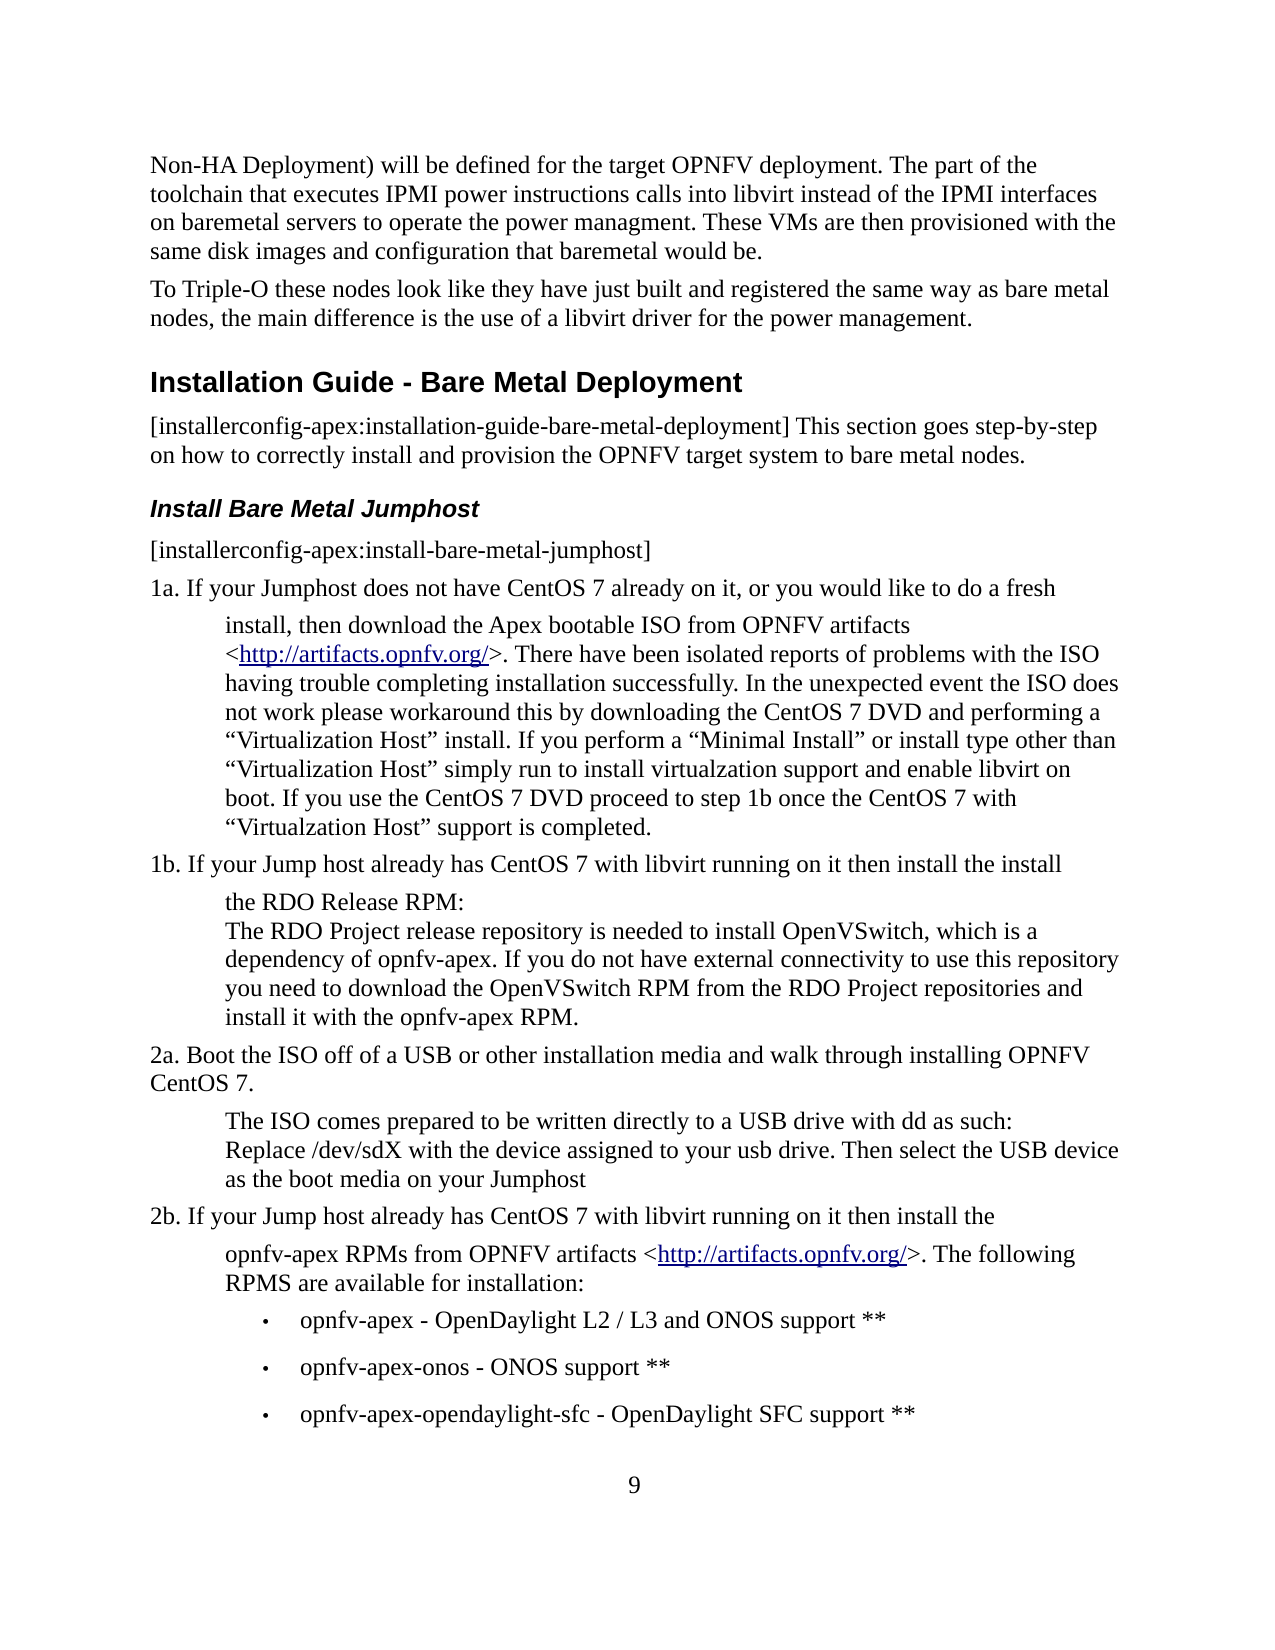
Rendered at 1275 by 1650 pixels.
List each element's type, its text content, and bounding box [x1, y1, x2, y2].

text [installerconfig-apex:install-bare-metal-jumphost] [150, 535, 1125, 564]
text Replace /dev/sdX with the device assigned to your usb drive. Then select the USB device as the boot media on your Jumphost [225, 1135, 1125, 1192]
text The RDO Project release repository is needed to install OpenVSwitch, which is a dependency of opnfv-apex. If you do not have external connectivity to use this repository you need to download the OpenVSwitch RPM from the RDO Project repositories and install it with the opnfv-apex RPM. [225, 916, 1125, 1031]
text 1a. If your Jumphost does not have CentOS 7 already on it, or you would like to do a fresh [150, 573, 1125, 601]
list opnfv-apex-onos - ONOS support ** [262, 1352, 1125, 1381]
text 2a. Boot the ISO off of a USB or other installation media and walk through installing OPNFV CentOS 7. [150, 1040, 1125, 1097]
text To Triple-O these nodes look like they have just built and registered the same way as bare metal nodes, the main difference is the use of a libvirt driver for the power management. [150, 274, 1125, 331]
text the RDO Release RPM: [225, 887, 1125, 916]
text 1b. If your Jump host already has CentOS 7 with libvirt running on it then install the install [150, 849, 1125, 878]
text install, then download the Apex bootable ISO from OPNFV artifacts <http://artifacts.opnfv.org/>. There have been isolated reports of problems with the ISO having trouble completing installation successfully. In the unexpected event the ISO does not work please workaround this by downloading the CentOS 7 DVD and performing a “Virtualization Host” install. If you perform a “Minimal Install” or install type other than “Virtualization Host” simply run to install virtualzation support and enable libvirt on boot. If you use the CentOS 7 DVD proceed to step 1b once the CentOS 7 with “Virtualzation Host” support is completed. [225, 610, 1125, 840]
list opnfv-apex-opendaylight-sfc - OpenDaylight SFC support ** [262, 1399, 1125, 1428]
subtitle Install Bare Metal Jumphost [150, 494, 1125, 522]
text 2b. If your Jump host already has CentOS 7 with libvirt running on it then install the [150, 1201, 1125, 1230]
text [installerconfig-apex:installation-guide-bare-metal-deployment] This section goes step-by-step on how to correctly install and provision the OPNFV target system to bare metal nodes. [150, 411, 1125, 469]
subtitle Installation Guide - Bare Metal Deployment [150, 365, 1125, 399]
text The ISO comes prepared to be written directly to a USB drive with dd as such: [225, 1106, 1125, 1135]
list opnfv-apex - OpenDaylight L2 / L3 and ONOS support ** [262, 1306, 1125, 1334]
text Non-HA Deployment) will be defined for the target OPNFV deployment. The part of the toolchain that executes IPMI power instructions calls into libvirt instead of the IPMI interfaces on baremetal servers to operate the power managment. These VMs are then provisioned with the same disk images and configuration that baremetal would be. [150, 150, 1125, 265]
text opnfv-apex RPMs from OPNFV artifacts <http://artifacts.opnfv.org/>. The following RPMS are available for installation: [225, 1239, 1125, 1297]
